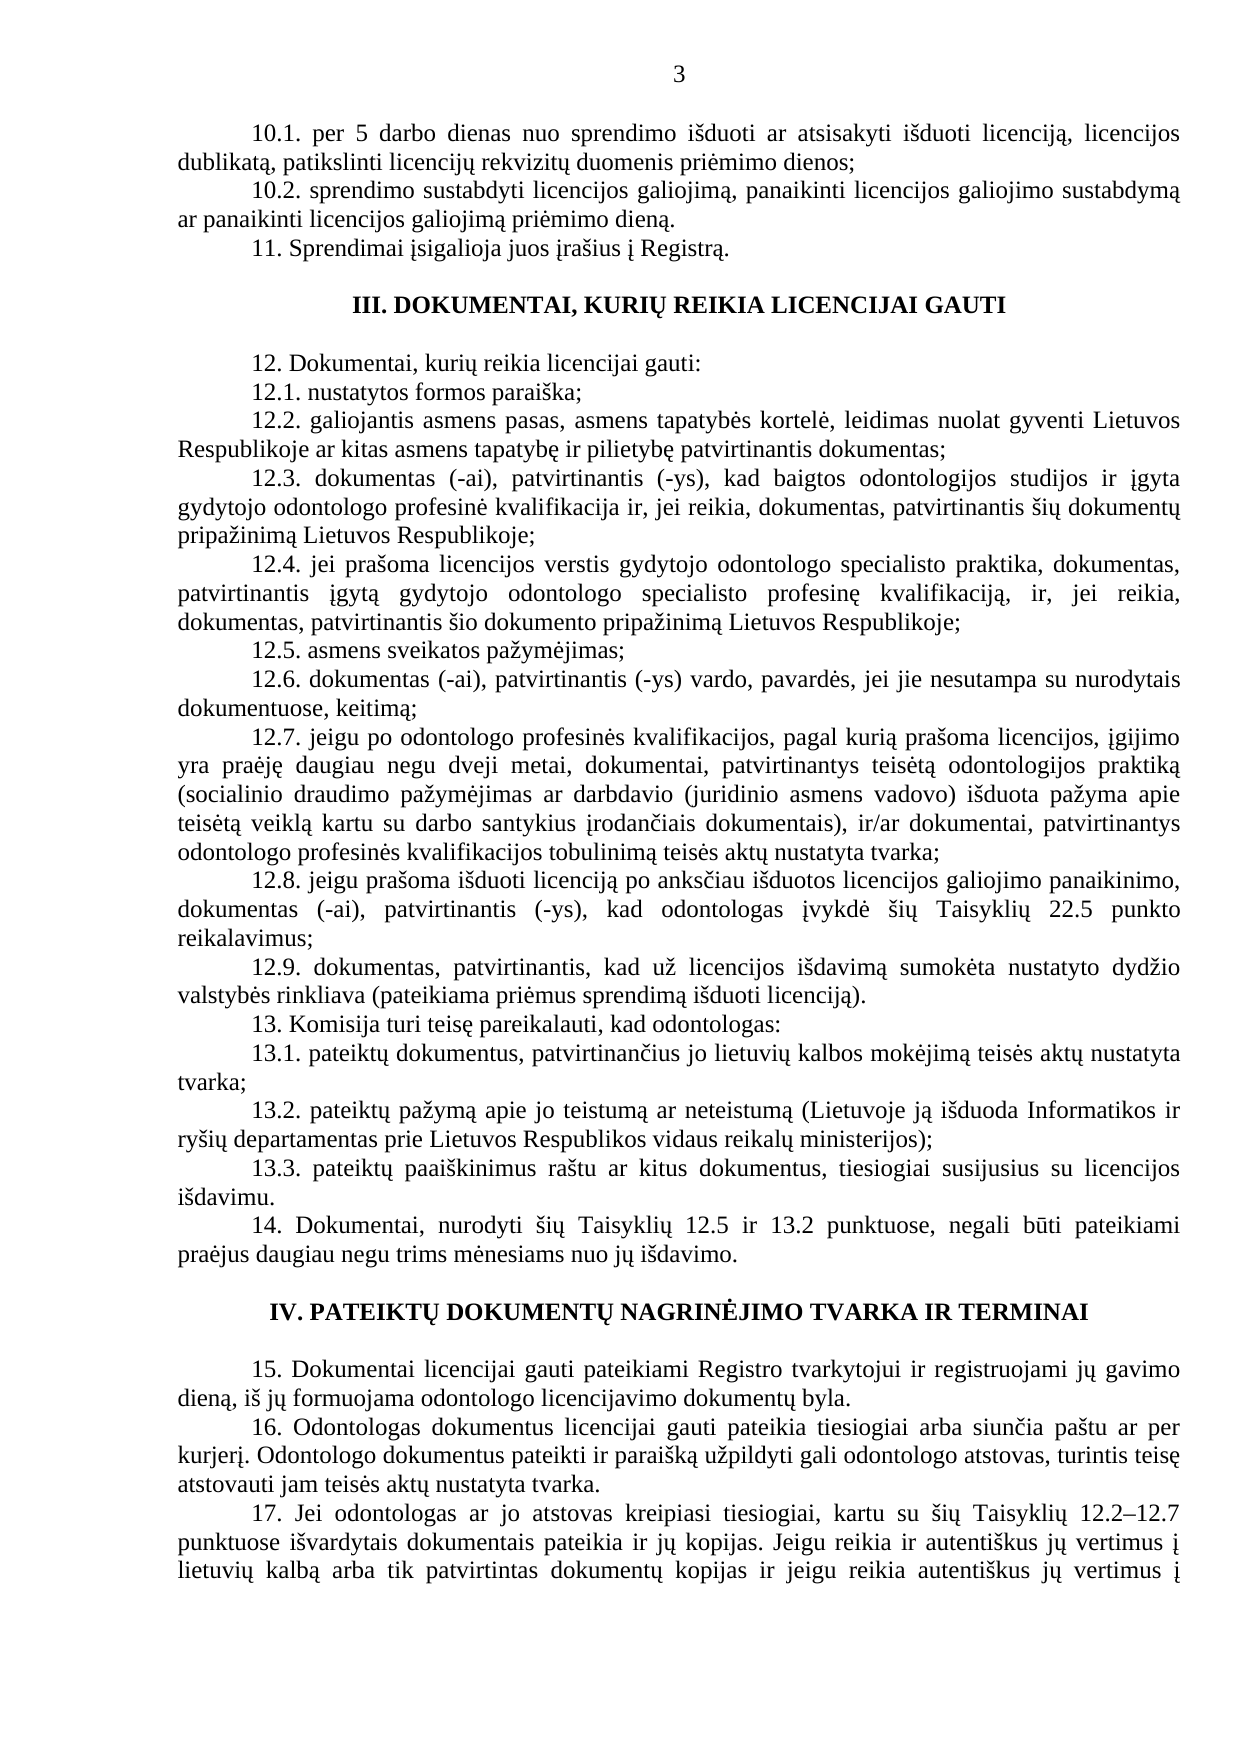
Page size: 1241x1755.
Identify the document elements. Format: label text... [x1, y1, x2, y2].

text 15. Dokumentai licencijai gauti pateikiami Registro tvarkytojui ir registruojami jų gavimo dieną, iš jų formuojama odontologo licencijavimo dokumentų byla. [177, 1354, 1181, 1412]
text 12.8. jeigu prašoma išduoti licenciją po anksčiau išduotos licencijos galiojimo panaikinimo, dokumentas (-ai), patvirtinantis (-ys), kad odontologas įvykdė šių Taisyklių 22.5 punkto reikalavimus; [177, 866, 1181, 952]
text 12.4. jei prašoma licencijos verstis gydytojo odontologo specialisto praktika, dokumentas, patvirtinantis įgytą gydytojo odontologo specialisto profesinę kvalifikaciją, ir, jei reikia, dokumentas, patvirtinantis šio dokumento pripažinimą Lietuvos Respublikoje; [177, 549, 1181, 636]
text III. Dokumentai, kurių reikia licencijai GAUTI [177, 291, 1181, 319]
text 13.1. pateiktų dokumentus, patvirtinančius jo lietuvių kalbos mokėjimą teisės aktų nustatyta tvarka; [177, 1038, 1181, 1096]
text 10.1. per 5 darbo dienas nuo sprendimo išduoti ar atsisakyti išduoti licenciją, licencijos dublikatą, patikslinti licencijų rekvizitų duomenis priėmimo dienos; [177, 118, 1181, 176]
text 13.2. pateiktų pažymą apie jo teistumą ar neteistumą (Lietuvoje ją išduoda Informatikos ir ryšių departamentas prie Lietuvos Respublikos vidaus reikalų ministerijos); [177, 1096, 1181, 1153]
text 11. Sprendimai įsigalioja juos įrašius į Registrą. [177, 233, 1181, 262]
text 12.7. jeigu po odontologo profesinės kvalifikacijos, pagal kurią prašoma licencijos, įgijimo yra praėję daugiau negu dveji metai, dokumentai, patvirtinantys teisėtą odontologijos praktiką (socialinio draudimo pažymėjimas ar darbdavio (juridinio asmens vadovo) išduota pažyma apie teisėtą veiklą kartu su darbo santykius įrodančiais dokumentais), ir/ar dokumentai, patvirtinantys odontologo profesinės kvalifikacijos tobulinimą teisės aktų nustatyta tvarka; [177, 722, 1181, 866]
text 17. Jei odontologas ar jo atstovas kreipiasi tiesiogiai, kartu su šių Taisyklių 12.2–12.7 punktuose išvardytais dokumentais pateikia ir jų kopijas. Jeigu reikia ir autentiškus jų vertimus į lietuvių kalbą arba tik patvirtintas dokumentų kopijas ir jeigu reikia autentiškus jų vertimus į [177, 1498, 1181, 1584]
text 12. Dokumentai, kurių reikia licencijai gauti: [177, 348, 1181, 377]
text 12.6. dokumentas (-ai), patvirtinantis (-ys) vardo, pavardės, jei jie nesutampa su nurodytais dokumentuose, keitimą; [177, 664, 1181, 722]
text 12.9. dokumentas, patvirtinantis, kad už licencijos išdavimą sumokėta nustatyto dydžio valstybės rinkliava (pateikiama priėmus sprendimą išduoti licenciją). [177, 952, 1181, 1009]
text IV. pateiktų DOKUMENTŲ NAGRINĖJIMO tvarka ir TERMINAI [177, 1297, 1181, 1326]
text 12.5. asmens sveikatos pažymėjimas; [177, 636, 1181, 664]
text 12.3. dokumentas (-ai), patvirtinantis (-ys), kad baigtos odontologijos studijos ir įgyta gydytojo odontologo profesinė kvalifikacija ir, jei reikia, dokumentas, patvirtinantis šių dokumentų pripažinimą Lietuvos Respublikoje; [177, 463, 1181, 549]
text 16. Odontologas dokumentus licencijai gauti pateikia tiesiogiai arba siunčia paštu ar per kurjerį. Odontologo dokumentus pateikti ir paraišką užpildyti gali odontologo atstovas, turintis teisę atstovauti jam teisės aktų nustatyta tvarka. [177, 1412, 1181, 1498]
text 14. Dokumentai, nurodyti šių Taisyklių 12.5 ir 13.2 punktuose, negali būti pateikiami praėjus daugiau negu trims mėnesiams nuo jų išdavimo. [177, 1211, 1181, 1268]
text 12.1. nustatytos formos paraiška; [177, 377, 1181, 406]
text 13. Komisija turi teisę pareikalauti, kad odontologas: [177, 1009, 1181, 1038]
text 12.2. galiojantis asmens pasas, asmens tapatybės kortelė, leidimas nuolat gyventi Lietuvos Respublikoje ar kitas asmens tapatybę ir pilietybę patvirtinantis dokumentas; [177, 406, 1181, 463]
text 13.3. pateiktų paaiškinimus raštu ar kitus dokumentus, tiesiogiai susijusius su licencijos išdavimu. [177, 1153, 1181, 1211]
text 10.2. sprendimo sustabdyti licencijos galiojimą, panaikinti licencijos galiojimo sustabdymą ar panaikinti licencijos galiojimą priėmimo dieną. [177, 176, 1181, 233]
